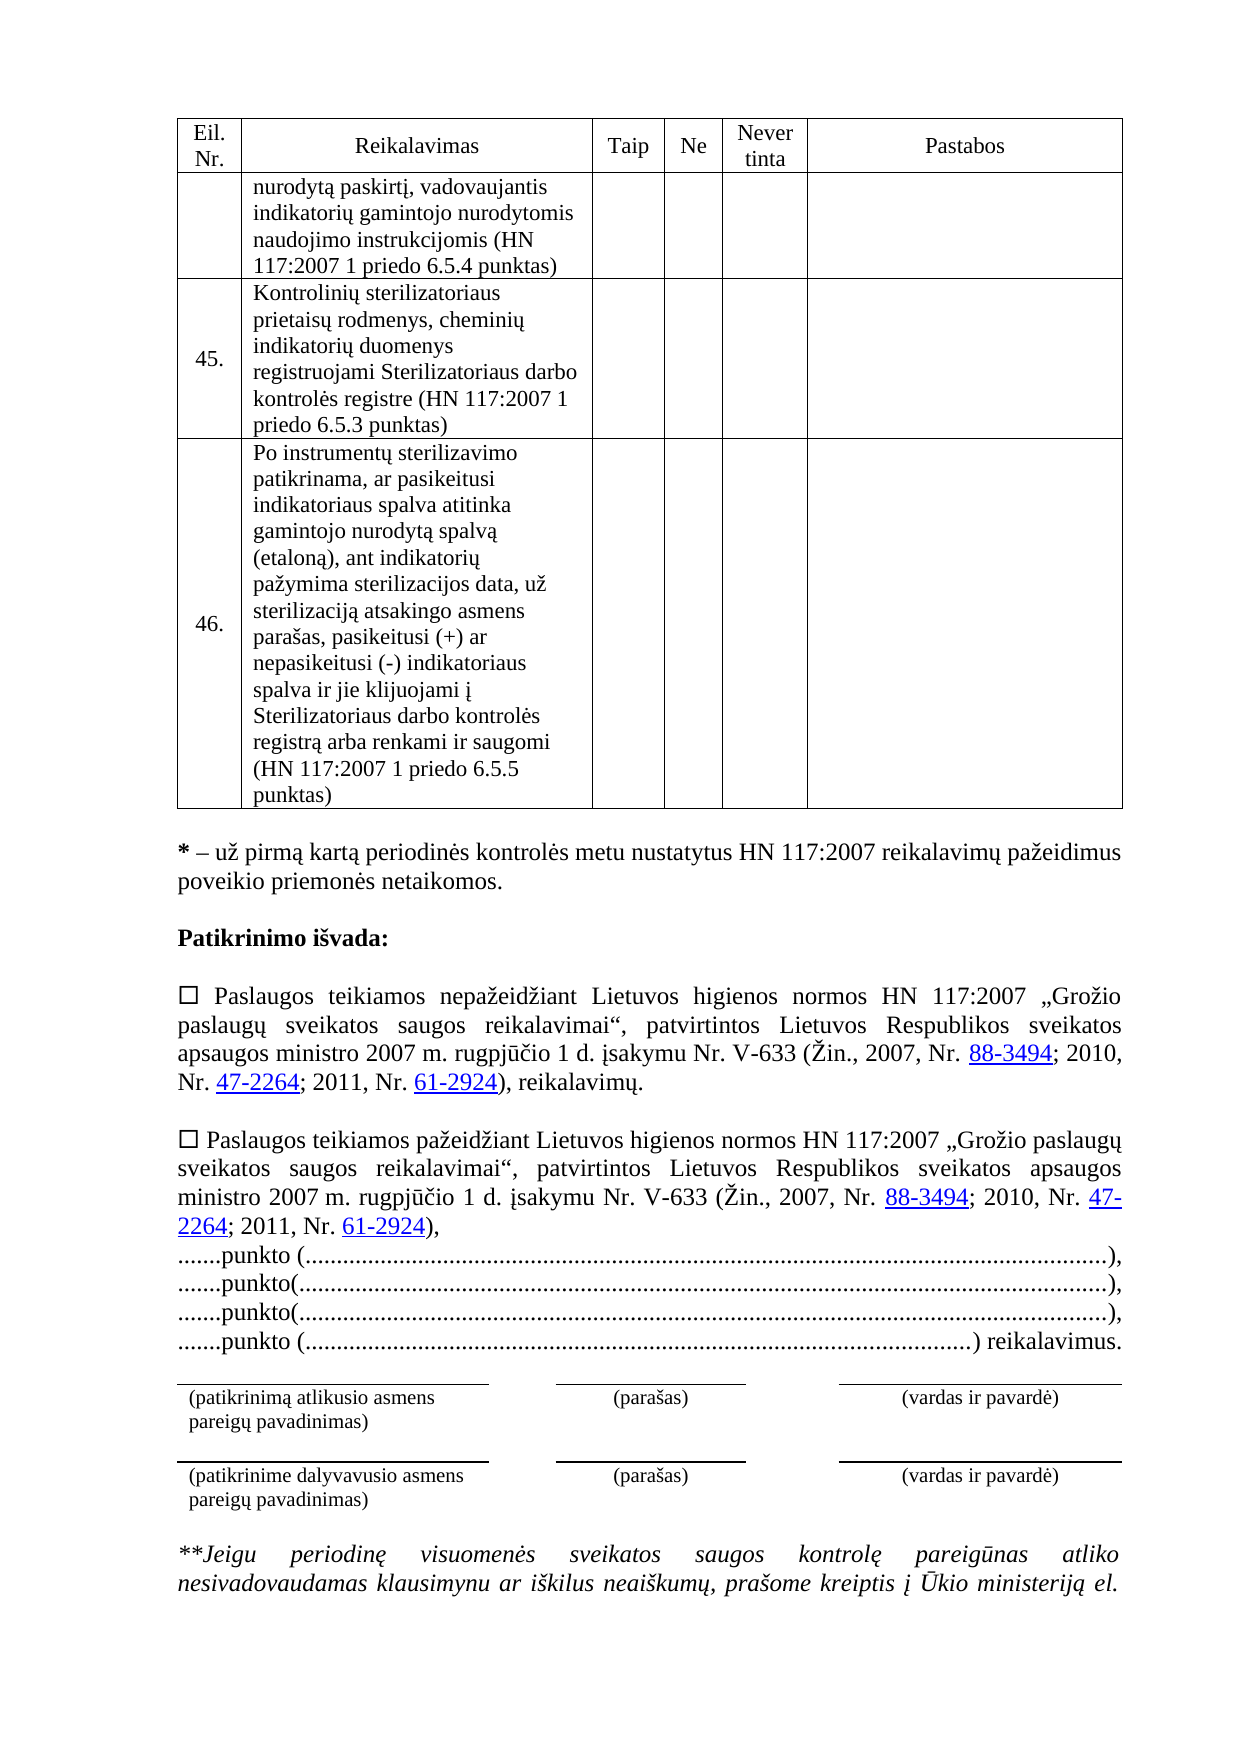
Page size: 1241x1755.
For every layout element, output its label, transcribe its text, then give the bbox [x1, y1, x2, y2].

text * – už pirmą kartą periodinės kontrolės metu nustatytus HN 117:2007 reikalavimų pažeidimus poveikio priemonės netaikomos. [177, 837, 1122, 895]
table_header Eil. Nr. [178, 119, 241, 172]
table_header Pastabos [808, 119, 1122, 172]
text .......punkto ( ) reikalavimus. [177, 1326, 1122, 1355]
table_cell [723, 439, 807, 807]
table_cell nurodytą paskirtį, vadovaujantis indikatorių gamintojo nurodytomis naudojimo instrukcijomis (HN 117:2007 1 priedo 6.5.4 punktas) [242, 173, 592, 278]
text .......punkto( ), [177, 1268, 1122, 1297]
text .......punkto ( ), [177, 1240, 1122, 1268]
table_header (vardas ir pavardė) [839, 1385, 1122, 1433]
text **Jeigu periodinę visuomenės sveikatos saugos kontrolę pareigūnas atliko nesivadovaudamas klausimynu ar iškilus neaiškumų, prašome kreiptis į Ūkio ministeriją el. [177, 1539, 1122, 1597]
table_cell 45. [178, 279, 241, 437]
text Patikrinimo išvada: [177, 923, 1122, 952]
table_header Reikalavimas [242, 119, 592, 172]
table_cell [808, 279, 1122, 437]
table_cell Po instrumentų sterilizavimo patikrinama, ar pasikeitusi indikatoriaus spalva atitinka gamintojo nurodytą spalvą (etaloną), ant indikatorių pažymima sterilizacijos data, už sterilizaciją atsakingo asmens parašas, pasikeitusi (+) ar nepasikeitusi (-) indikatoriaus spalva ir jie klijuojami į Sterilizatoriaus darbo kontrolės registrą arba renkami ir saugomi (HN 117:2007 1 priedo 6.5.5 punktas) [242, 439, 592, 807]
table_header Nevertinta [723, 119, 807, 172]
table_header [489, 1461, 556, 1511]
table_cell Kontrolinių sterilizatoriaus prietaisų rodmenys, cheminių indikatorių duomenys registruojami Sterilizatoriaus darbo kontrolės registre (HN 117:2007 1 priedo 6.5.3 punktas) [242, 279, 592, 437]
table_header Taip [593, 119, 664, 172]
table_header [746, 1384, 838, 1433]
table_cell [808, 173, 1122, 278]
text [] Paslaugos teikiamos pažeidžiant Lietuvos higienos normos HN 117:2007 „Grožio paslaugų sveikatos saugos reikalavimai“, patvirtintos Lietuvos Respublikos sveikatos apsaugos ministro 2007 m. rugpjūčio 1 d. įsakymu Nr. V-633 (Žin., 2007, Nr. 88-3494; 2010, Nr. 47-2264; 2011, Nr. 61-2924), [177, 1125, 1122, 1240]
table_header (parašas) [556, 1463, 746, 1511]
table_header [746, 1461, 838, 1511]
table_cell [808, 439, 1122, 807]
table_cell [665, 279, 722, 437]
table_cell 46. [178, 439, 241, 807]
table_header (vardas ir pavardė) [839, 1463, 1122, 1511]
table_header (parašas) [556, 1385, 746, 1433]
table_cell [723, 279, 807, 437]
table_header (patikrinime dalyvavusio asmens pareigų pavadinimas) [177, 1463, 488, 1511]
table_cell [665, 173, 722, 278]
table_header (patikrinimą atlikusio asmens pareigų pavadinimas) [177, 1385, 488, 1433]
table_cell [723, 173, 807, 278]
table_header [489, 1384, 556, 1433]
table_cell [178, 173, 241, 278]
table_cell [593, 439, 664, 807]
table_header Ne [665, 119, 722, 172]
text .......punkto( ), [177, 1297, 1122, 1326]
table_cell [665, 439, 722, 807]
table_cell [593, 279, 664, 437]
text [] Paslaugos teikiamos nepažeidžiant Lietuvos higienos normos HN 117:2007 „Grožio paslaugų sveikatos saugos reikalavimai“, patvirtintos Lietuvos Respublikos sveikatos apsaugos ministro 2007 m. rugpjūčio 1 d. įsakymu Nr. V-633 (Žin., 2007, Nr. 88-3494; 2010, Nr. 47-2264; 2011, Nr. 61-2924), reikalavimų. [177, 981, 1122, 1096]
table_cell [593, 173, 664, 278]
